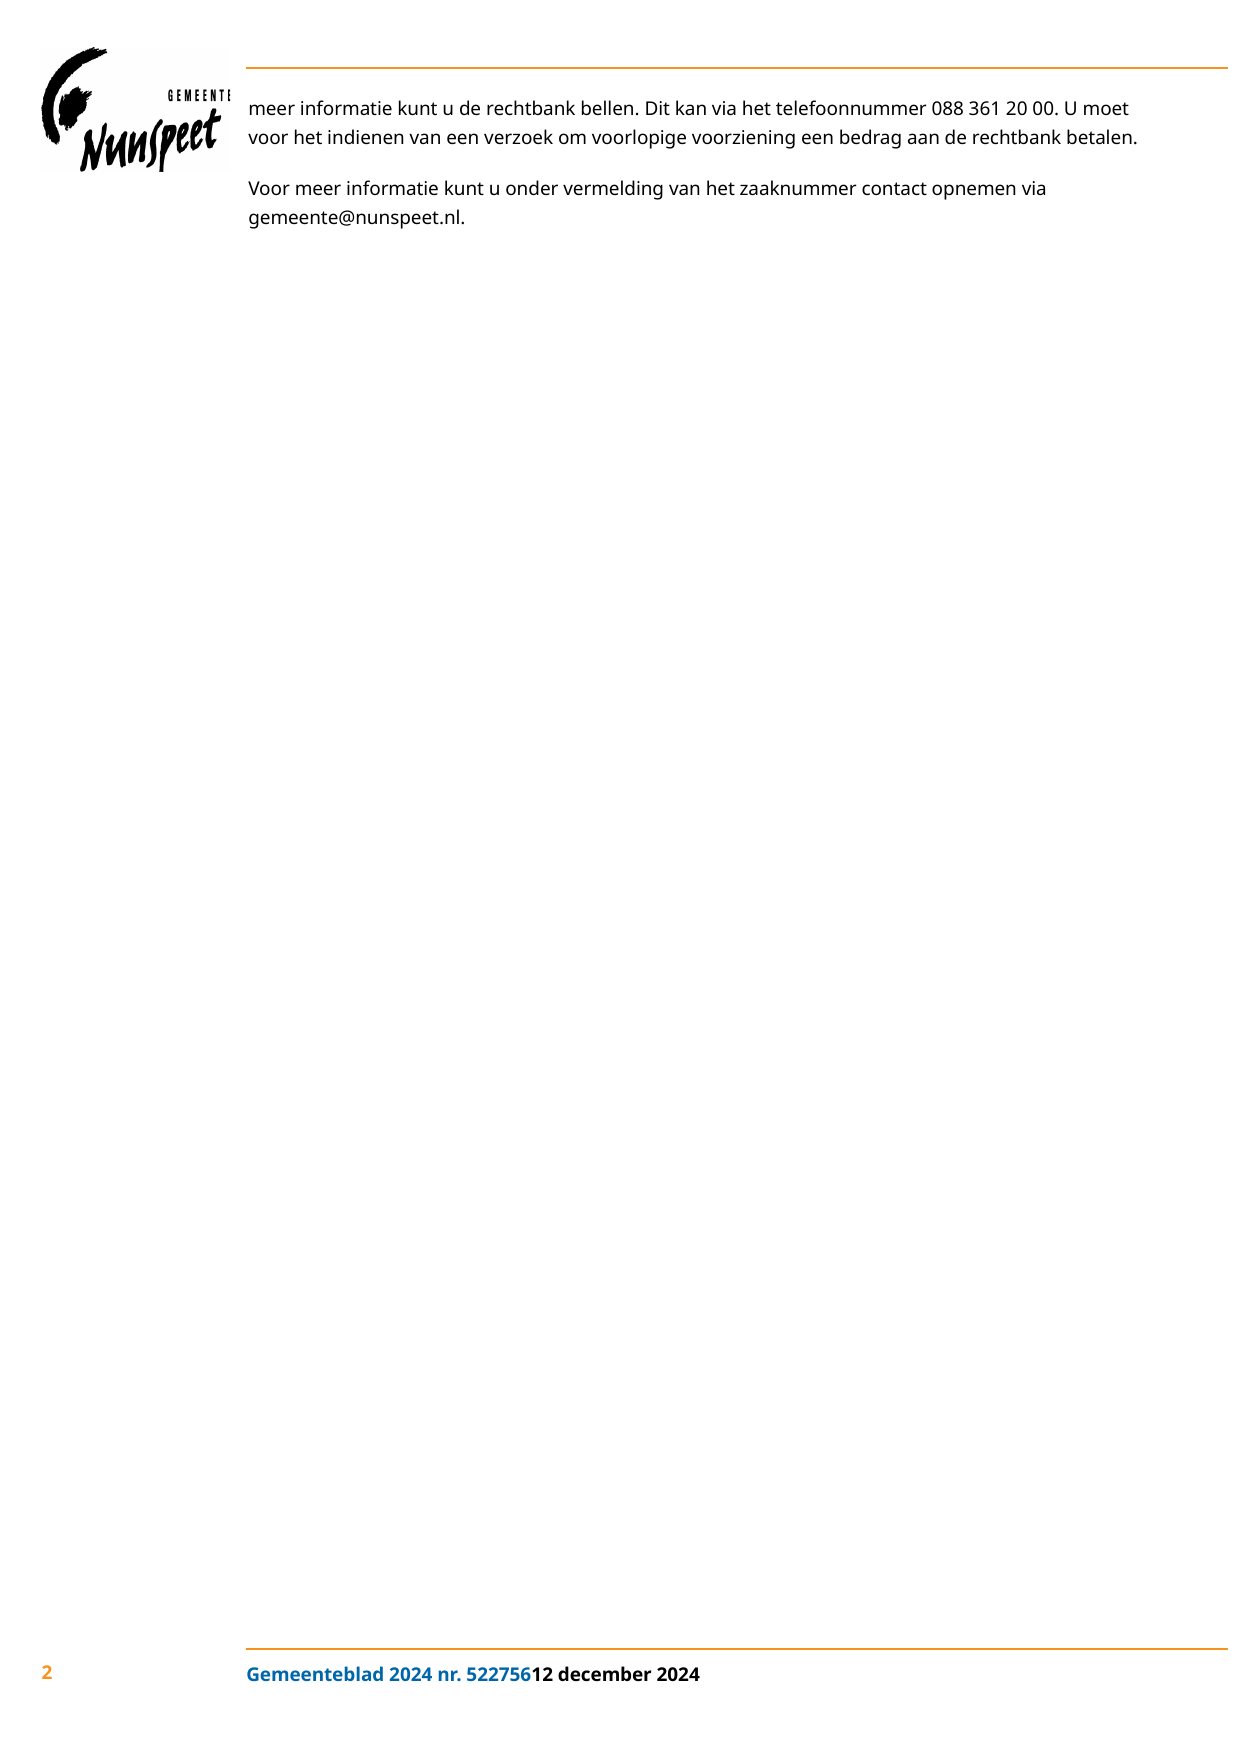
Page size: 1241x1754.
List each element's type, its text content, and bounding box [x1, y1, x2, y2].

text meer informatie kunt u de rechtbank bellen. Dit kan via het telefoonnummer 088 361 20 00. U moet voor het indienen van een verzoek om voorlopige voorziening een bedrag aan de rechtbank betalen. [248, 95, 1152, 150]
picture [41, 47, 231, 172]
text Voor meer informatie kunt u onder vermelding van het zaaknummer contact opnemen via gemeente@nunspeet.nl. [248, 175, 1152, 230]
